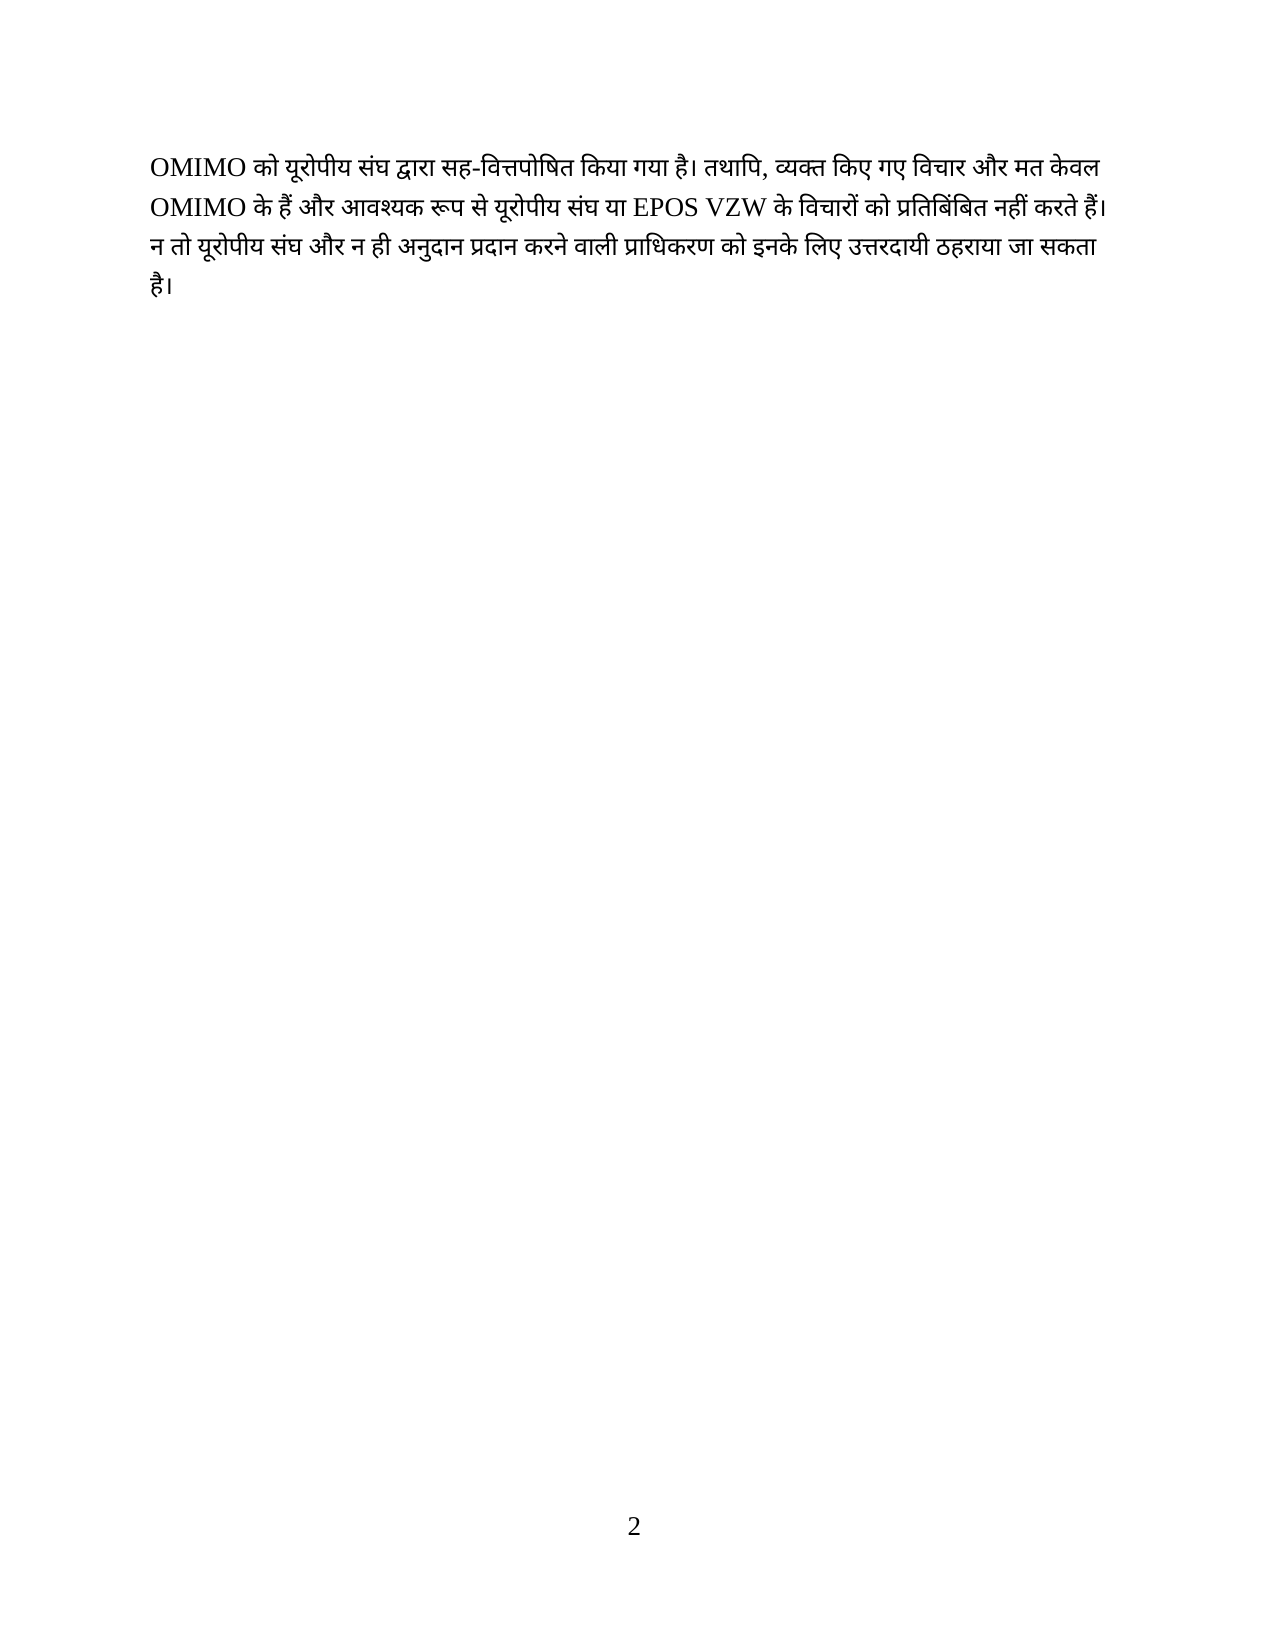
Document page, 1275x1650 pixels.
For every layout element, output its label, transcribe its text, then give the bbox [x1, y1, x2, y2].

text OMIMO को यूरोपीय संघ द्वारा सह-वित्तपोषित किया गया है। तथापि, व्यक्त किए गए विचार और मत केवल OMIMO के हैं और आवश्यक रूप से यूरोपीय संघ या EPOS VZW के विचारों को प्रतिबिंबित नहीं करते हैं। न तो यूरोपीय संघ और न ही अनुदान प्रदान करने वाली प्राधिकरण को इनके लिए उत्तरदायी ठहराया जा सकता है। [150, 150, 1125, 302]
